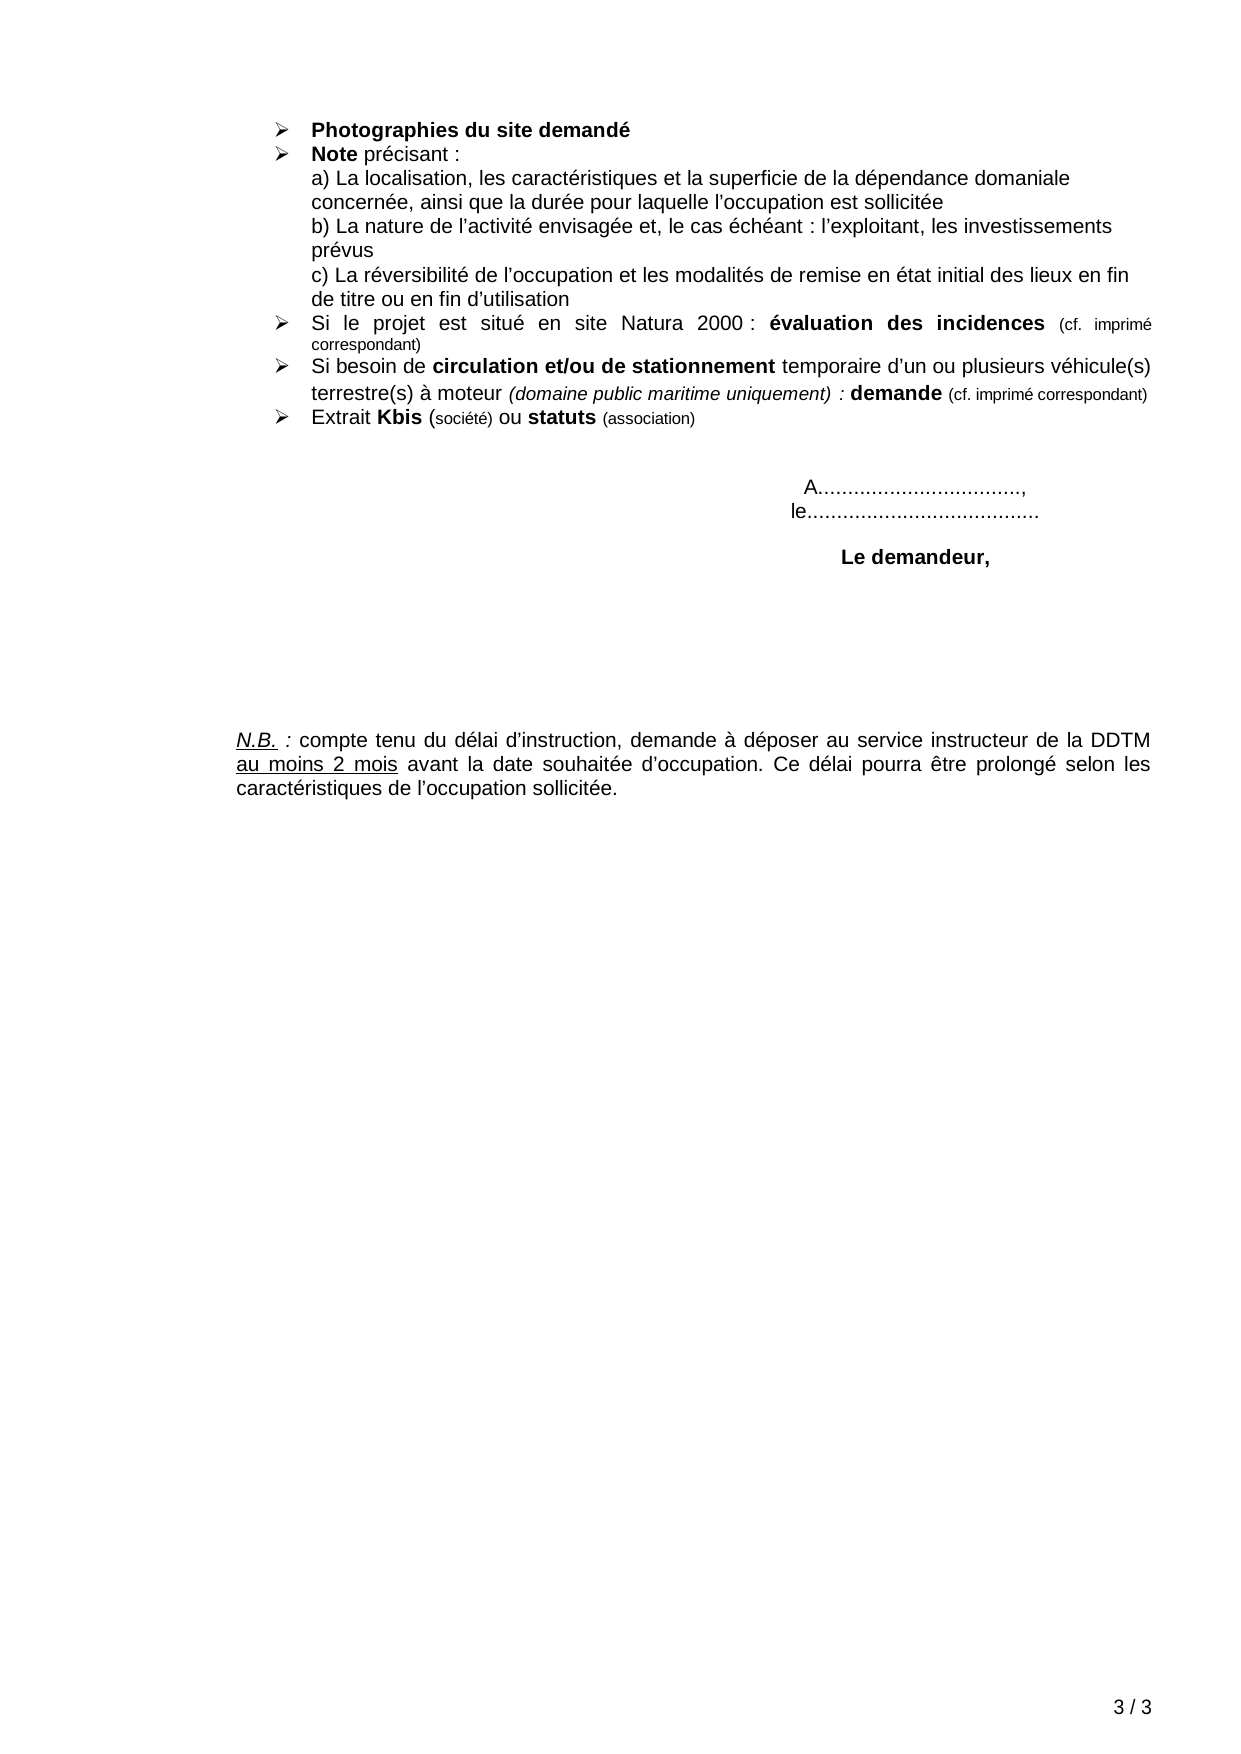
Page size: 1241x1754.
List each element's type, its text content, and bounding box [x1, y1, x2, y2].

list Si besoin de CIRCULATION et/ou de STATIONNEMENT TEMPORAIRE d’un ou plusieurs VéHICULE(s) TERRESTRE(s) à MOTEUR (DOMAINE PUBLIC MARITIME uniquement) : demande (cf. imprimé correspondant) [274, 354, 1152, 405]
list Note précisant : a) La localisation, les caractéristiques et la superficie de la dépendance domaniale concernée, ainsi que la durée pour laquelle l’occupation est sollicitée b) La nature de l’activité envisagée et, le cas échéant : l’exploitant, les investissements prévus [274, 142, 1152, 262]
text Le demandeur, [679, 545, 1152, 569]
list Si le projet est situé en site Natura 2000 : évaluation des incidences (cf. imprimé correspondant) [274, 311, 1152, 354]
text N.B. : compte tenu du délai d’instruction, demande à déposer au service instructeur de la DDTM au moins 2 mois avant la date souhaitée d’occupation. Ce délai pourra être prolongé selon les caractéristiques de l’occupation sollicitée. [236, 728, 1152, 800]
list Extrait Kbis (société) ou statuts (association) [274, 405, 1152, 429]
list Photographies du site demandé [274, 118, 1152, 142]
list c) La réversibilité de l’occupation et les modalités de remise en état initial des lieux en fin de titre ou en fin d’utilisation [274, 262, 1152, 311]
text A.................................., le....................................... [679, 475, 1152, 523]
